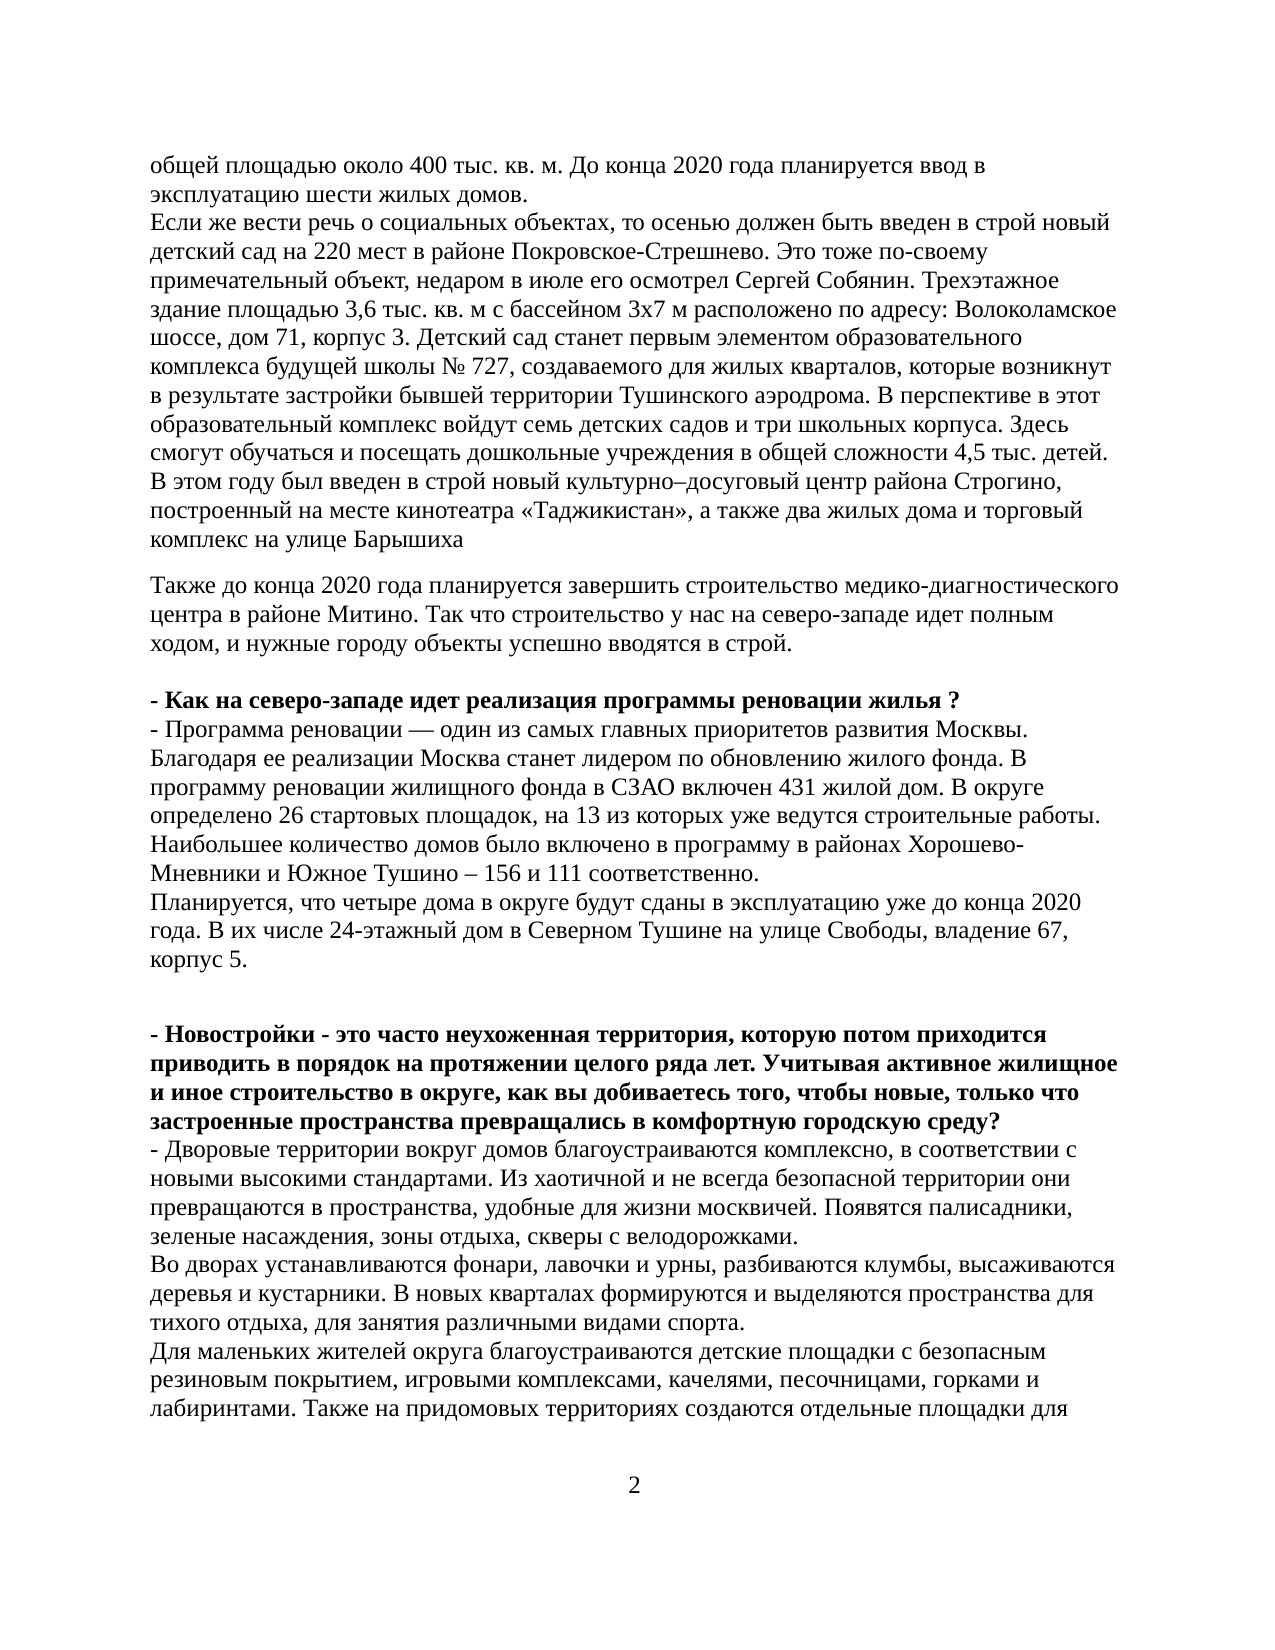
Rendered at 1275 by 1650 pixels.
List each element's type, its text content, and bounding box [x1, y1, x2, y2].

text Также до конца 2020 года планируется завершить строительство медико-диагностического центра в районе Митино. Так что строительство у нас на северо-западе идет полным ходом, и нужные городу объекты успешно вводятся в строй. - Как на северо-западе идет реализация программы реновации жилья ? - Программа реновации — один из самых главных приоритетов развития Москвы. Благодаря ее реализации Москва станет лидером по обновлению жилого фонда. В программу реновации жилищного фонда в СЗАО включен 431 жилой дом. В округе определено 26 стартовых площадок, на 13 из которых уже ведутся строительные работы. Наибольшее количество домов было включено в программу в районах Хорошево-Мневники и Южное Тушино – 156 и 111 соответственно. Планируется, что четыре дома в округе будут сданы в эксплуатацию уже до конца 2020 года. В их числе 24-этажный дом в Северном Тушине на улице Свободы, владение 67, корпус 5. [150, 570, 1125, 973]
text - Новостройки - это часто неухоженная территория, которую потом приходится приводить в порядок на протяжении целого ряда лет. Учитывая активное жилищное и иное строительство в округе, как вы добиваетесь того, чтобы новые, только что застроенные пространства превращались в комфортную городскую среду? - Дворовые территории вокруг домов благоустраиваются комплексно, в соответствии с новыми высокими стандартами. Из хаотичной и не всегда безопасной территории они превращаются в пространства, удобные для жизни москвичей. Появятся палисадники, зеленые насаждения, зоны отдыха, скверы с велодорожками. Во дворах устанавливаются фонари, лавочки и урны, разбиваются клумбы, высаживаются деревья и кустарники. В новых кварталах формируются и выделяются пространства для тихого отдыха, для занятия различными видами спорта. Для маленьких жителей округа благоустраиваются детские площадки с безопасным резиновым покрытием, игровыми комплексами, качелями, песочницами, горками и лабиринтами. Также на придомовых территориях создаются отдельные площадки для [150, 991, 1125, 1422]
text общей площадью около 400 тыс. кв. м. До конца 2020 года планируется ввод в эксплуатацию шести жилых домов. Если же вести речь о социальных объектах, то осенью должен быть введен в строй новый детский сад на 220 мест в районе Покровское-Стрешнево. Это тоже по-своему примечательный объект, недаром в июле его осмотрел Сергей Собянин. Трехэтажное здание площадью 3,6 тыс. кв. м с бассейном 3х7 м расположено по адресу: Волоколамское шоссе, дом 71, корпус 3. Детский сад станет первым элементом образовательного комплекса будущей школы № 727, создаваемого для жилых кварталов, которые возникнут в результате застройки бывшей территории Тушинского аэродрома. В перспективе в этот образовательный комплекс войдут семь детских садов и три школьных корпуса. Здесь смогут обучаться и посещать дошкольные учреждения в общей сложности 4,5 тыс. детей. В этом году был введен в строй новый культурно–досуговый центр района Строгино, построенный на месте кинотеатра «Таджикистан», а также два жилых дома и торговый комплекс на улице Барышиха [150, 150, 1125, 552]
